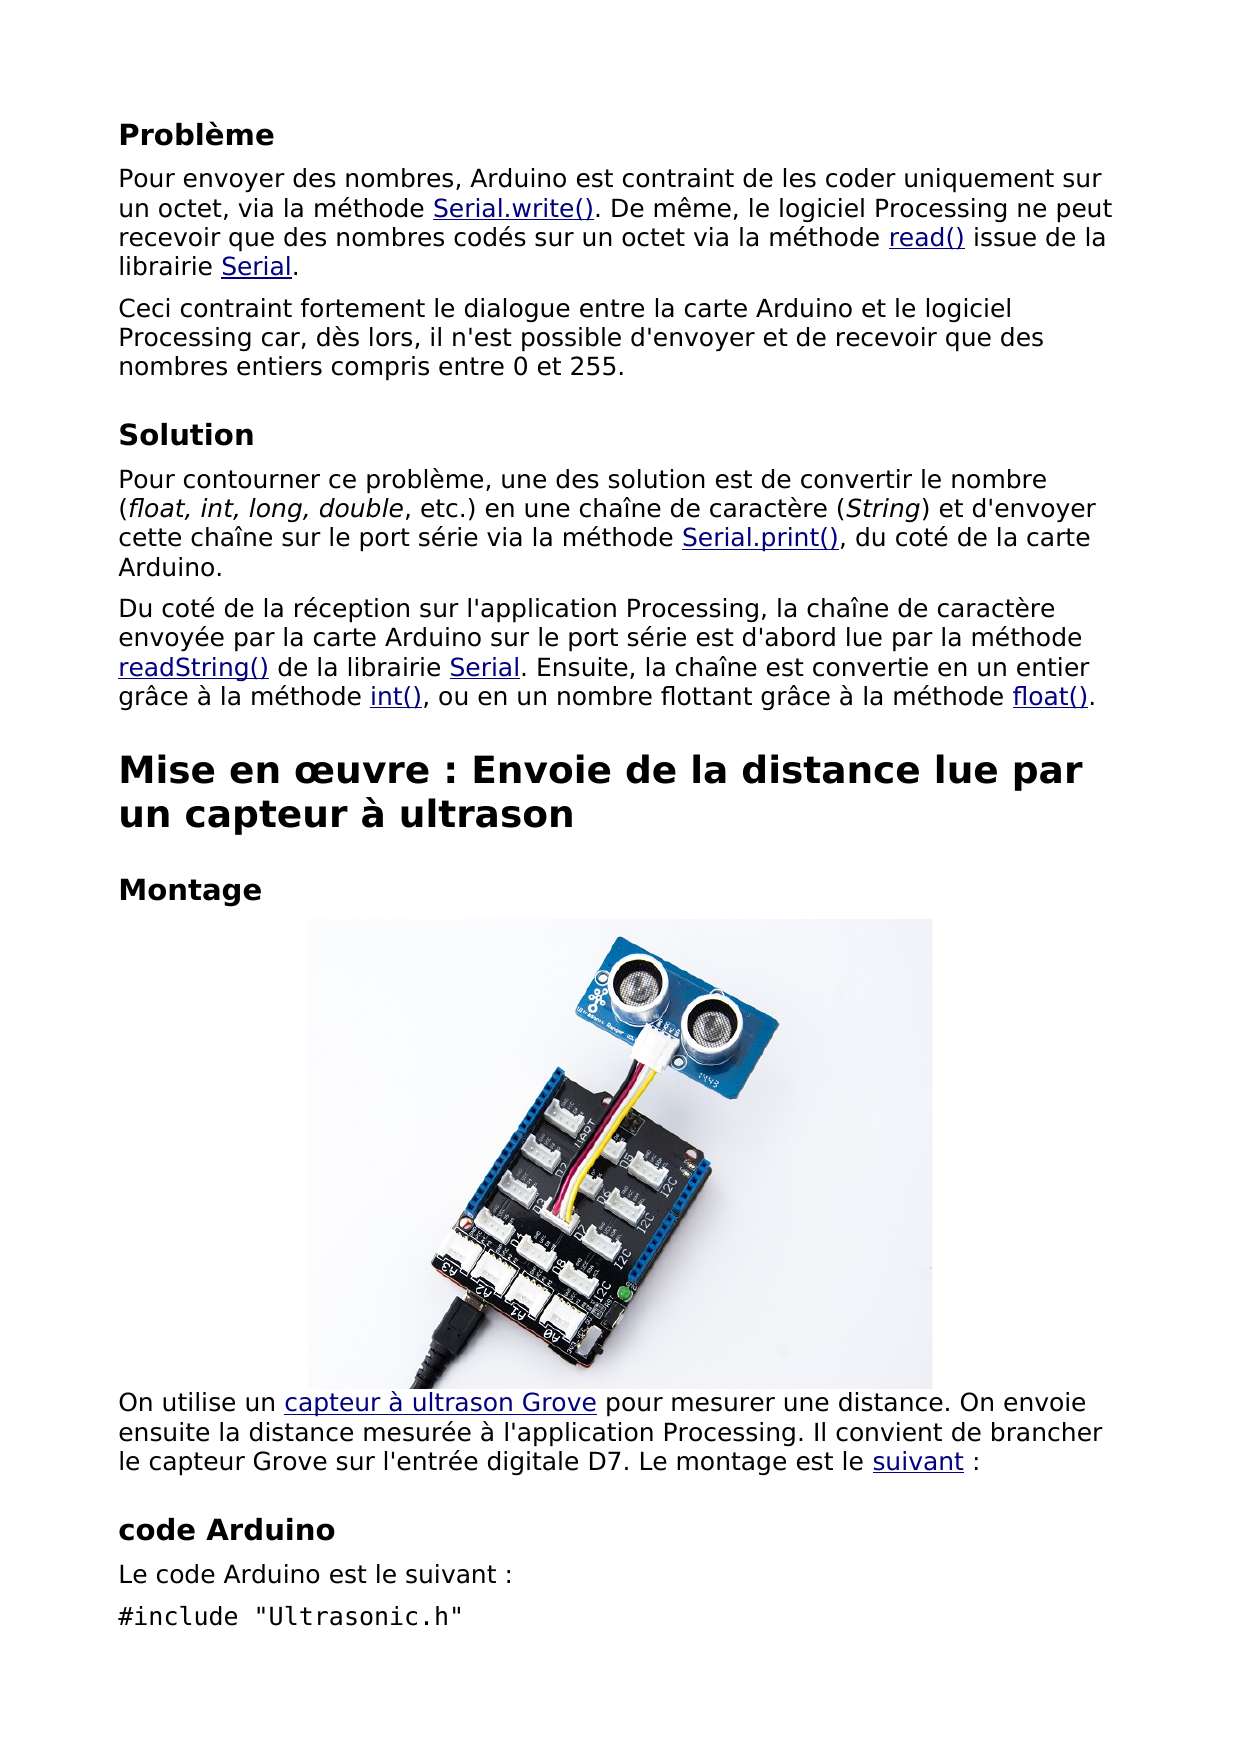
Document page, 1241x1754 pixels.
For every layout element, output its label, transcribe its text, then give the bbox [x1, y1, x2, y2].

text Du coté de la réception sur l'application Processing, la chaîne de caractère envoyée par la carte Arduino sur le port série est d'abord lue par la méthode readString() de la librairie Serial. Ensuite, la chaîne est convertie en un entier grâce à la méthode int(), ou en un nombre flottant grâce à la méthode float(). [118, 594, 1122, 711]
text Ceci contraint fortement le dialogue entre la carte Arduino et le logiciel Processing car, dès lors, il n'est possible d'envoyer et de recevoir que des nombres entiers compris entre 0 et 255. [118, 294, 1122, 381]
subtitle Montage [118, 873, 1122, 907]
subtitle Solution [118, 419, 1122, 453]
text Le code Arduino est le suivant : [118, 1560, 1122, 1589]
text On utilise un capteur à ultrason Grove pour mesurer une distance. On envoie ensuite la distance mesurée à l'application Processing. Il convient de brancher le capteur Grove sur l'entrée digitale D7. Le montage est le suivant : [118, 920, 1122, 1476]
text #include "Ultrasonic.h" [118, 1602, 1122, 1631]
subtitle Mise en œuvre : Envoie de la distance lue par un capteur à ultrason [118, 748, 1122, 836]
text Pour contourner ce problème, une des solution est de convertir le nombre (float, int, long, double, etc.) en une chaîne de caractère (String) et d'envoyer cette chaîne sur le port série via la méthode Serial.print(), du coté de la carte Arduino. [118, 465, 1122, 582]
text Pour envoyer des nombres, Arduino est contraint de les coder uniquement sur un octet, via la méthode Serial.write(). De même, le logiciel Processing ne peut recevoir que des nombres codés sur un octet via la méthode read() issue de la librairie Serial. [118, 164, 1122, 281]
subtitle code Arduino [118, 1513, 1122, 1547]
picture [307, 919, 933, 1389]
subtitle Problème [118, 118, 1122, 152]
